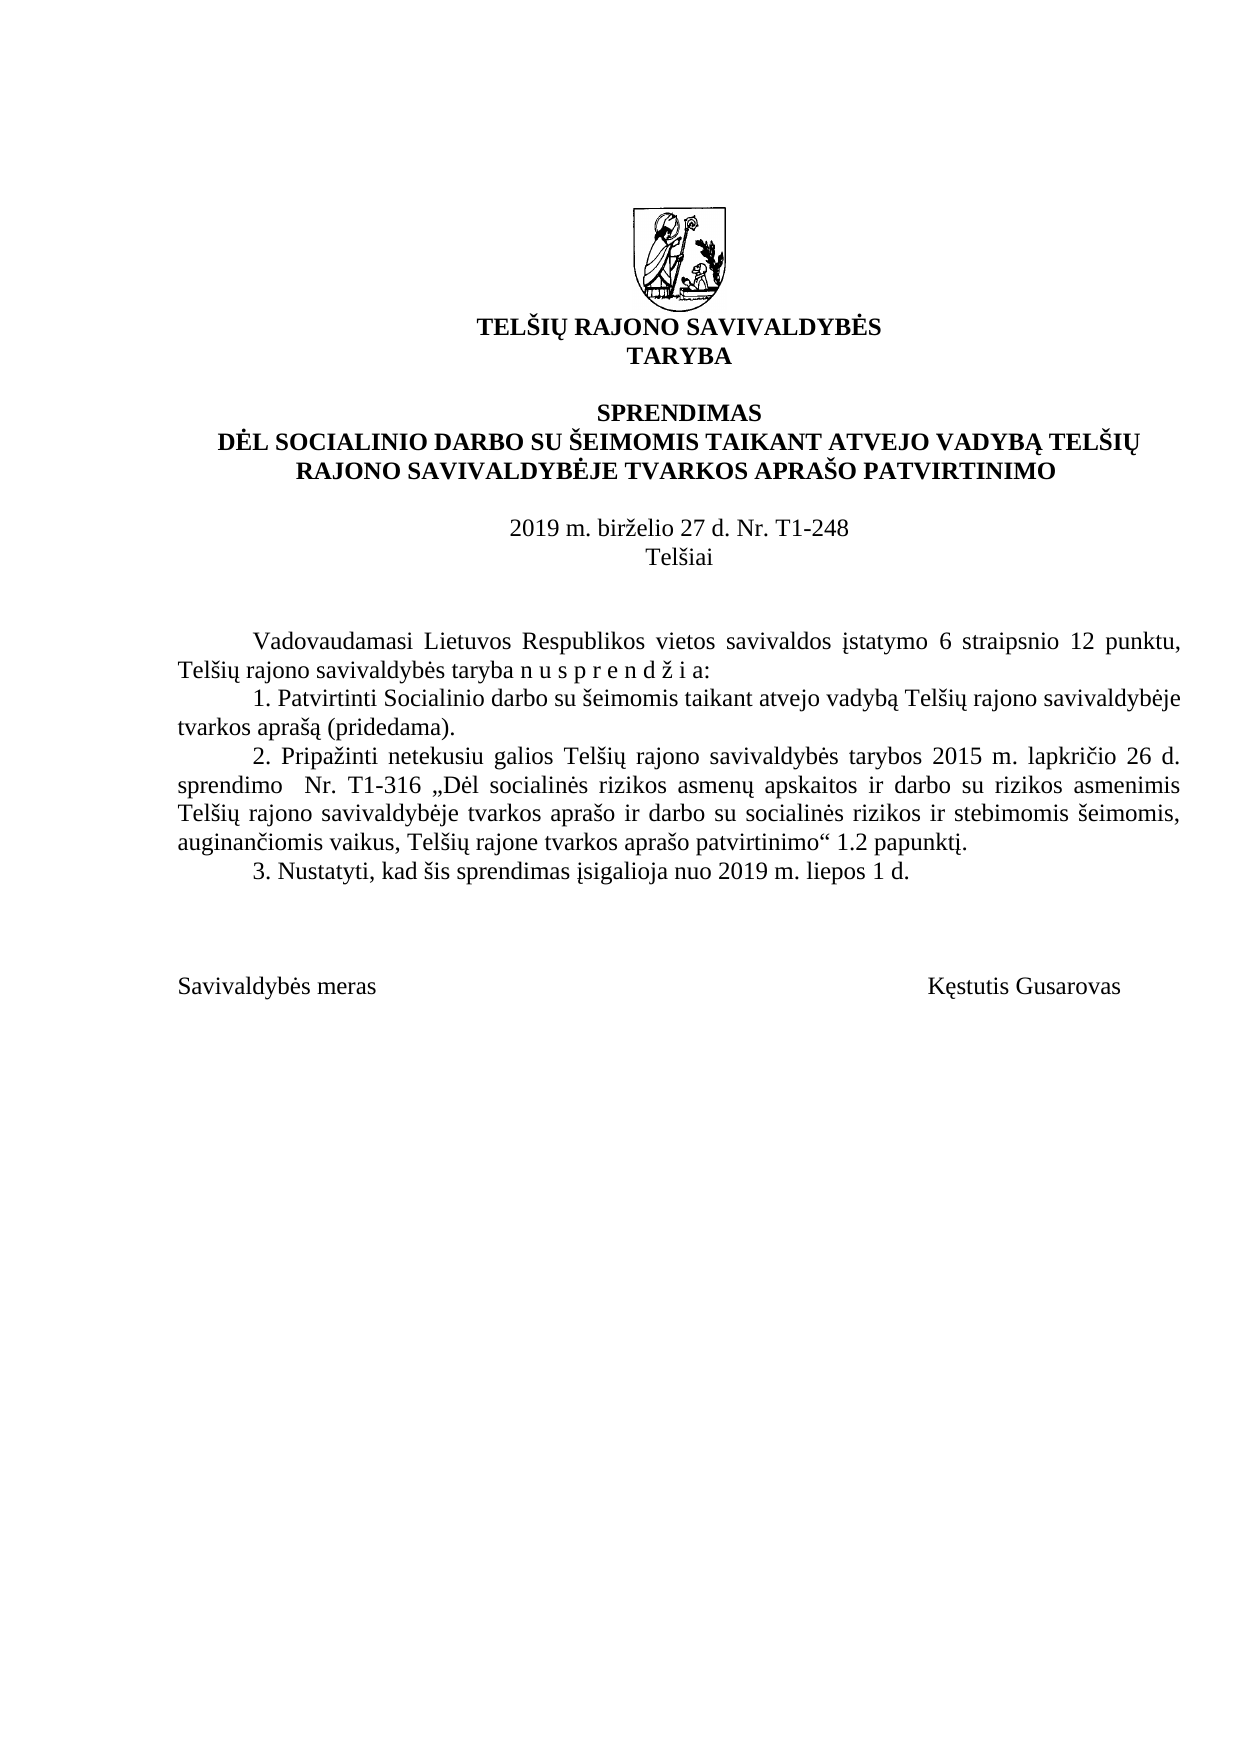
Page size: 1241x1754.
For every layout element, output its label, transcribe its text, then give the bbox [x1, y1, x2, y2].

text Vadovaudamasi Lietuvos Respublikos vietos savivaldos įstatymo 6 straipsnio 12 punktu, Telšių rajono savivaldybės taryba n u s p r e n d ž i a: [177, 626, 1181, 683]
text 1. Patvirtinti Socialinio darbo su šeimomis taikant atvejo vadybą Telšių rajono savivaldybėje tvarkos aprašą (pridedama). [177, 683, 1181, 741]
text 2019 m. birželio 27 d. Nr. T1-248 [177, 513, 1181, 542]
text Savivaldybės meras Kęstutis Gusarovas [177, 971, 1181, 1000]
text SPRENDIMAS [177, 398, 1181, 427]
text TARYBA [177, 341, 1181, 370]
text TELŠIŲ RAJONO SAVIVALDYBĖS [177, 312, 1181, 341]
text 3. Nustatyti, kad šis sprendimas įsigalioja nuo 2019 m. liepos 1 d. [177, 856, 1181, 885]
text DĖL socialinio darbo su šeimomis taikant atvejo vadybą telšių rajonO SAVIVALDYBĖJE tvarkos aprašo patvirtinimo [177, 427, 1181, 485]
text 2. Pripažinti netekusiu galios Telšių rajono savivaldybės tarybos 2015 m. lapkričio 26 d. sprendimo Nr. T1-316 „Dėl socialinės rizikos asmenų apskaitos ir darbo su rizikos asmenimis Telšių rajono savivaldybėje tvarkos aprašo ir darbo su socialinės rizikos ir stebimomis šeimomis, auginančiomis vaikus, Telšių rajone tvarkos aprašo patvirtinimo“ 1.2 papunktį. [177, 741, 1181, 856]
text Telšiai [177, 542, 1181, 571]
